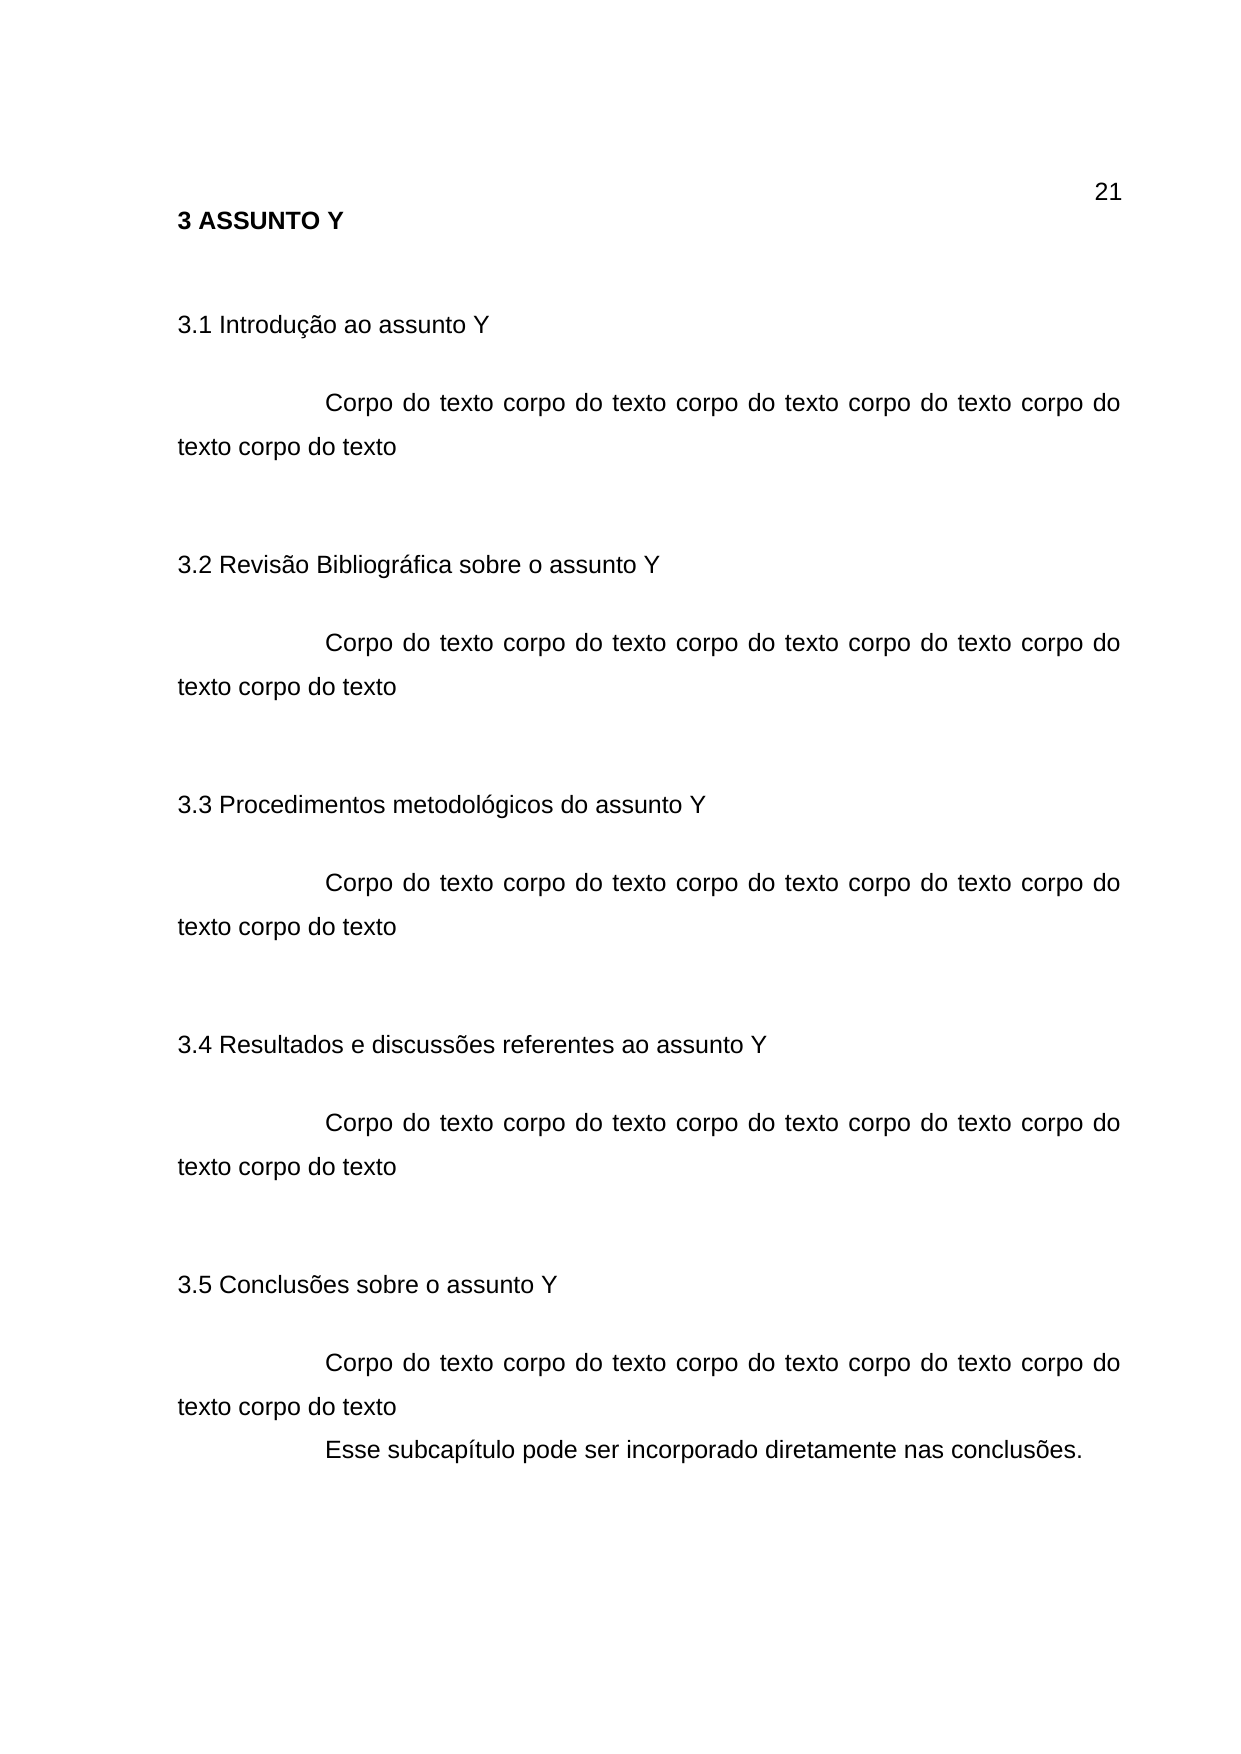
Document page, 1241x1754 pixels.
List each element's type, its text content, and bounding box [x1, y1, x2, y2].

text 3.5 Conclusões sobre o assunto Y [177, 1270, 1122, 1298]
text 3 ASSUNTO Y [177, 206, 1122, 235]
text Corpo do texto corpo do texto corpo do texto corpo do texto corpo do texto corpo do texto [177, 388, 1122, 460]
text 3.3 Procedimentos metodológicos do assunto Y [177, 790, 1122, 818]
text 3.4 Resultados e discussões referentes ao assunto Y [177, 1030, 1122, 1058]
text Corpo do texto corpo do texto corpo do texto corpo do texto corpo do texto corpo do texto [177, 1348, 1122, 1420]
text Corpo do texto corpo do texto corpo do texto corpo do texto corpo do texto corpo do texto [177, 628, 1122, 700]
text Corpo do texto corpo do texto corpo do texto corpo do texto corpo do texto corpo do texto [177, 868, 1122, 940]
text 3.1 Introdução ao assunto Y [177, 310, 1122, 338]
text Corpo do texto corpo do texto corpo do texto corpo do texto corpo do texto corpo do texto [177, 1108, 1122, 1180]
text 3.2 Revisão Bibliográfica sobre o assunto Y [177, 550, 1122, 578]
text Esse subcapítulo pode ser incorporado diretamente nas conclusões. [177, 1435, 1122, 1463]
